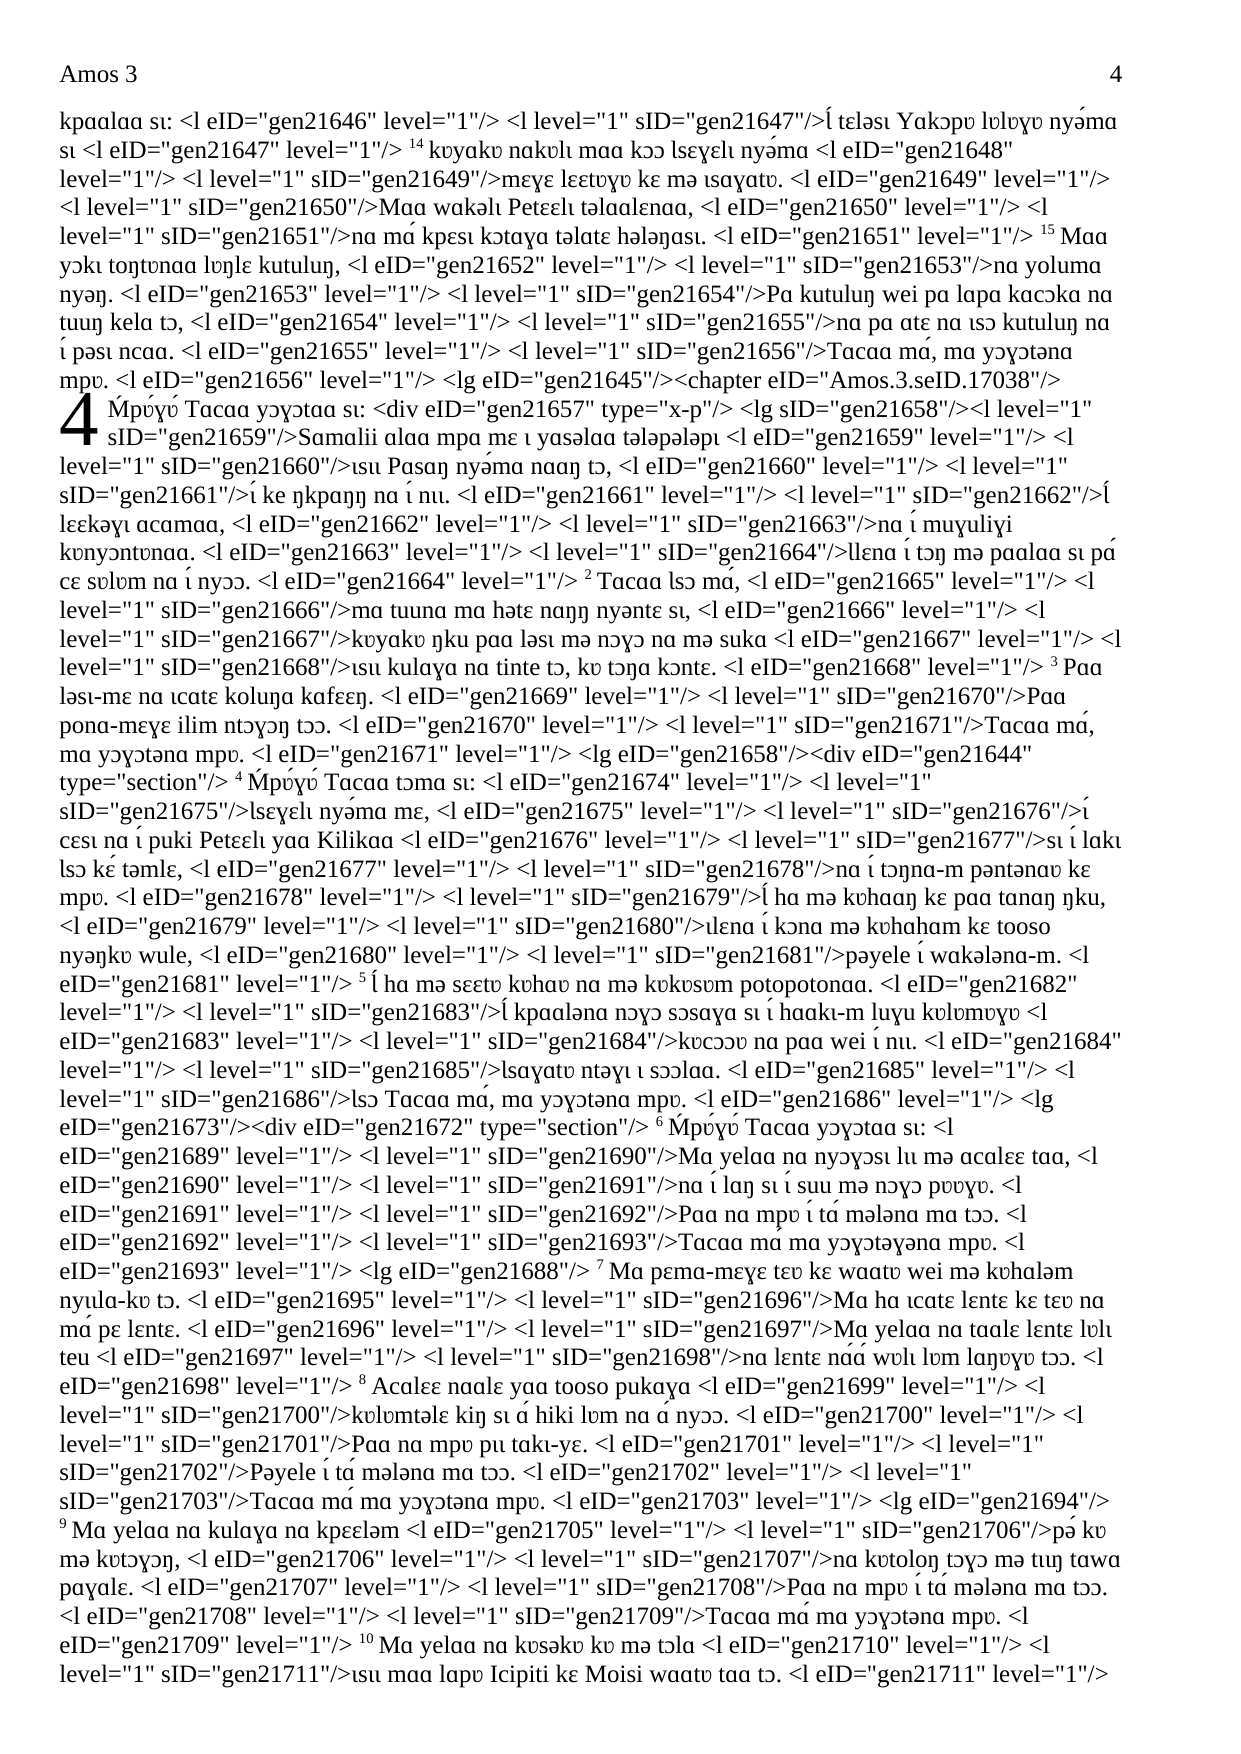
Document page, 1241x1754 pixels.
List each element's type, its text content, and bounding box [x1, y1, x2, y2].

text 3Ḿpʋ́ɣʋ́ Tɑcɑɑ tɑsɑɑ sɩ: Ɩsɛɣɛlɩ nyǝ́mɑ mpɑ mɛ mɑ lǝsɑ Icipiti tɔ, mɛɣɛ mɑ yɔɣɔtǝɣɩ tɔm tǝnɛ. <div eID="gen21605" type="x-p"/> 2 Mǝ tike kɛ mɑ sɔɔlɑ ɑtɛ yǝlɑɑ tǝnɑ tɑɑ nɑ mɑ́ lǝsɩ. <l eID="gen21607" level="1"/> <l level="1" sID="gen21608"/>Pǝ tɔɔ kɛ́ mɑɑ pɔɔsɩ-mɛɣɛ ɩsɑɣɑtʋ tǝnɑ nti ɩ́ lɑkɩ tɔ. <l eID="gen21608" level="1"/> <lg eID="gen21606"/><div eID="gen21604" type="section"/> 3 Yǝlɑɑ nɑɑlɛ kɑ́ kɑɑ mpɑɑʋ <l eID="gen21611" level="1"/> <l level="1" sID="gen21612"/>nɑ pɑ tɑ mɑɣɑsɩ kʋ tɔm? <l eID="gen21612" level="1"/> 4 Tɔɣɔlɑɣɑ kɑ nyɩɩsɩ yem kɛ́ hɔtʋɣʋ <l eID="gen21613" level="1"/> <l level="1" sID="gen21614"/>tɑɑ nɑ kɑ́ tɑ́ hiki tɔɣɔnɑɣɑ? <l eID="gen21614" level="1"/> <l level="1" sID="gen21615"/>Ye tɔɣɔlɑɣɑ pǝyɑɣɑ tɑ kpɑ pʋlʋ, <l eID="gen21615" level="1"/> <l level="1" sID="gen21616"/>kɑɑ kiisi yem kɛ́ kɑ tɑntɛ tɑɑ? <l eID="gen21616" level="1"/> 5 Sumɑɣɑ kɑ tii yem kɛ́ ɑpɑɩ tɑɑ nɑ kɑ́ tɑ́ nɑ toolee? <l eID="gen21617" level="1"/> <l level="1" sID="gen21618"/>Yɑɑ puluɣu kɑ́ kpǝtɩ yem nɑ kʋ tɑ puu pʋlʋ? <l eID="gen21618" level="1"/> 6 Pɑɑ hʋlɩ ɑpɑlʋtutuɣu kɛ yem nɑ yǝlɑɑ kɑɑ nyɑ? <l eID="gen21619" level="1"/> <l level="1" sID="gen21620"/>Yɑɑ wɑhɑlɑ kɑ́ tii ɩcɑtɛ tɑɑ kɛ́ yem nɑ Tɑcɑɑ mɑ́ mɑ tɑ kɔnɑ-ɩ? <l eID="gen21620" level="1"/> 7 Mpʋ tɔ, ye tɔɣɔlɑɣɑ ɩ́ nyɩɩsɑɑ ɑweɣe sɔɣɔntʋ kɑɑ kpɑ? <l eID="gen21621" level="1"/> <l level="1" sID="gen21622"/>Yɑɑ ye Tɑcɑɑ mɑ́ mɑ yɔɣɔtǝnɑ ɩlɛ pɑ kisi mɑ tɔm tɛlǝsʋɣʋ? <l eID="gen21622" level="1"/> <l level="1" sID="gen21623"/>Pɔpɔtʋ fɛɩ leleŋ, Ɩsɔ Tɑcɑɑ mɑ́ mɑ kɑɑ lɑ pʋlʋ nɑ mɑ́ ŋmɛsɩ <l eID="gen21623" level="1"/> <l level="1" sID="gen21624"/>Ɩsɔ kʋyɔɣɔtʋtʋ tɛlǝsǝlɑɑ. <l eID="gen21624" level="1"/> <lg eID="gen21610"/><div eID="gen21609" type="section"/> 8 Mpʋ tɔ, ye tɔɣɔlɑɣɑ ɩ́ nyɩɩsɑɑ ɑweɣe sɔɣɔntʋ kɑɑ kpɑ? <l eID="gen21621" level="1"/> <l level="1" sID="gen21622"/>Yɑɑ ye Tɑcɑɑ mɑ́ mɑ yɔɣɔtǝnɑ ɩlɛ pɑ kisi mɑ tɔm tɛlǝsʋɣʋ? <l eID="gen21622" level="1"/> <l level="1" sID="gen21623"/>Pɔpɔtʋ fɛɩ leleŋ, Ɩsɔ Tɑcɑɑ mɑ́ mɑ kɑɑ lɑ pʋlʋ nɑ mɑ́ ŋmɛsɩ <l eID="gen21623" level="1"/> <l level="1" sID="gen21624"/>Ɩsɔ kʋyɔɣɔtʋtʋ tɛlǝsǝlɑɑ. <l eID="gen21624" level="1"/> <lg eID="gen21610"/><div eID="gen21609" type="section"/> 9 Tɑcɑɑ sɩ: Ɩ kpɑɑlɩ Asǝtɔtɩ nɑ Icipiti <l eID="gen21627" level="1"/> <l level="1" sID="gen21628"/>pǝ kɑwulɑsɩ kutuluŋ nyɔɔŋ tɑɑ. <l eID="gen21628" level="1"/> <l level="1" sID="gen21629"/>Yǝlɑɑ ɩ́ kpeɣeli Sɑmɑlii pulɑsɩ tɑɑ, <l eID="gen21629" level="1"/> <l level="1" sID="gen21630"/>nɑ ɩ́ nɑ́ ɩsɑɣɑtʋ sɔsɔɔntʋ nɑ mʋsʋŋ <l eID="gen21630" level="1"/> <l level="1" sID="gen21631"/>wei pɑ lɑkɩ tɔ. <l eID="gen21631" level="1"/> 10 Pɑ tɑ nyɩ mpi pɑ yɑɑ yɑɑsi kʋpɑŋ tɔ. <l eID="gen21632" level="1"/> <l level="1" sID="gen21633"/>Mpi pɑ lɛɛkǝɣɩ mʋsʋŋ nɑ pɑ́ ŋmɩɩlǝɣɩ tɔɣɔ <l eID="gen21633" level="1"/> <l level="1" sID="gen21634"/>pɑ nyǝkɑ pɑ kɑwulɑsɩ tɛɛsɩ tɑɑ. <l eID="gen21634" level="1"/> 11 Pǝ tɔɔ kɛ́ kolontu kɑ nyɑlɑ mǝ tɛtʋ. <l eID="gen21635" level="1"/> <l level="1" sID="gen21636"/>Ɩ kɑ́ yɔkɩ mǝ koloosi nɑ ɩ́ kuu mǝ wontu. <l eID="gen21636" level="1"/> <lg eID="gen21626"/><div eID="gen21625" type="section"/> 12 Ḿpʋ́ɣʋ́ Tɑcɑɑ yɔɣɔtɑɑ sɩ: <l eID="gen21639" level="1"/> <l level="1" sID="gen21640"/>Teitei ɩsɩɩ tɔɣɔlɑɣɑ kpɑɑkʋɣʋ heu <l eID="gen21640" level="1"/> <l level="1" sID="gen21641"/>nɑ tiikulu hiki nɔŋkpɑɑsɩ yɑɑ ŋkpɑŋʋɣʋ <l eID="gen21641" level="1"/> <l level="1" sID="gen21642"/>titite kɛ ɑseetɑ tɔ, <l eID="gen21642" level="1"/> <l level="1" sID="gen21643"/>ḿpʋ́ɣʋ́ pɩɩ lɑ Sɑmɑlii nyǝ́mɑ nɑ pɑ kpelɑsɩ kʋpɑŋsɩ. <l eID="gen21643" level="1"/> <lg eID="gen21638"/><div eID="gen21637" type="section"/> 13 Ḿpʋ́ɣʋ́ Tɑcɑɑ Ɩsɔ Tomɑ tǝnɑ tʋ kpɑɑlɑɑ sɩ: <l eID="gen21646" level="1"/> <l level="1" sID="gen21647"/>Ɩ́ tɛlǝsɩ Yɑkɔpʋ lʋlʋɣʋ nyǝ́mɑ sɩ <l eID="gen21647" level="1"/> 14 kʋyɑkʋ nɑkʋlɩ mɑɑ kɔɔ Ɩsɛɣɛlɩ nyǝ́mɑ <l eID="gen21648" level="1"/> <l level="1" sID="gen21649"/>mɛɣɛ lɛɛtʋɣʋ kɛ mǝ ɩsɑɣɑtʋ. <l eID="gen21649" level="1"/> <l level="1" sID="gen21650"/>Mɑɑ wɑkǝlɩ Petɛɛlɩ tǝlɑɑlɛnɑɑ, <l eID="gen21650" level="1"/> <l level="1" sID="gen21651"/>nɑ mɑ́ kpɛsɩ kɔtɑɣɑ tǝlɑtɛ hǝlǝŋɑsɩ. <l eID="gen21651" level="1"/> 15 Mɑɑ yɔkɩ toŋtʋnɑɑ lʋŋlɛ kutuluŋ, <l eID="gen21652" level="1"/> <l level="1" sID="gen21653"/>nɑ yolumɑ nyǝŋ. <l eID="gen21653" level="1"/> <l level="1" sID="gen21654"/>Pɑ kutuluŋ wei pɑ lɑpɑ kɑcɔkɑ nɑ tuuŋ kelɑ tɔ, <l eID="gen21654" level="1"/> <l level="1" sID="gen21655"/>nɑ pɑ ɑtɛ nɑ ɩsɔ kutuluŋ nɑ ɩ́ pǝsɩ ncɑɑ. <l eID="gen21655" level="1"/> <l level="1" sID="gen21656"/>Tɑcɑɑ mɑ́, mɑ yɔɣɔtǝnɑ mpʋ. <l eID="gen21656" level="1"/> <lg eID="gen21645"/><chapter eID="Amos.3.seID.17038"/> [59, 106, 1122, 394]
text 4Ḿpʋ́ɣʋ́ Tɑcɑɑ yɔɣɔtɑɑ sɩ: <div eID="gen21657" type="x-p"/> <lg sID="gen21658"/><l level="1" sID="gen21659"/>Sɑmɑlii ɑlɑɑ mpɑ mɛ ɩ yɑsǝlɑɑ tǝlǝpǝlǝpɩ <l eID="gen21659" level="1"/> <l level="1" sID="gen21660"/>ɩsɩɩ Pɑsɑŋ nyǝ́mɑ nɑɑŋ tɔ, <l eID="gen21660" level="1"/> <l level="1" sID="gen21661"/>ɩ́ ke ŋkpɑŋŋ nɑ ɩ́ nɩɩ. <l eID="gen21661" level="1"/> <l level="1" sID="gen21662"/>Ɩ́ lɛɛkǝɣɩ ɑcɑmɑɑ, <l eID="gen21662" level="1"/> <l level="1" sID="gen21663"/>nɑ ɩ́ muɣuliɣi kʋnyɔntʋnɑɑ. <l eID="gen21663" level="1"/> <l level="1" sID="gen21664"/>Ɩlɛnɑ ɩ́ tɔŋ mǝ pɑɑlɑɑ sɩ pɑ́ cɛ sʋlʋm nɑ ɩ́ nyɔɔ. <l eID="gen21664" level="1"/> 2 Tɑcɑɑ Ɩsɔ mɑ́, <l eID="gen21665" level="1"/> <l level="1" sID="gen21666"/>mɑ tuunɑ mɑ hǝtɛ nɑŋŋ nyǝntɛ sɩ, <l eID="gen21666" level="1"/> <l level="1" sID="gen21667"/>kʋyɑkʋ ŋku pɑɑ lǝsɩ mǝ nɔɣɔ nɑ mǝ sukɑ <l eID="gen21667" level="1"/> <l level="1" sID="gen21668"/>ɩsɩɩ kulɑɣɑ nɑ tinte tɔ, kʋ tɔŋɑ kɔntɛ. <l eID="gen21668" level="1"/> 3 Pɑɑ lǝsɩ-mɛ nɑ ɩcɑtɛ koluŋɑ kɑfɛɛŋ. <l eID="gen21669" level="1"/> <l level="1" sID="gen21670"/>Pɑɑ ponɑ-mɛɣɛ ilim ntɔɣɔŋ tɔɔ. <l eID="gen21670" level="1"/> <l level="1" sID="gen21671"/>Tɑcɑɑ mɑ́, mɑ yɔɣɔtǝnɑ mpʋ. <l eID="gen21671" level="1"/> <lg eID="gen21658"/><div eID="gen21644" type="section"/> 4 Ḿpʋ́ɣʋ́ Tɑcɑɑ tɔmɑ sɩ: <l eID="gen21674" level="1"/> <l level="1" sID="gen21675"/>Ɩsɛɣɛlɩ nyǝ́mɑ mɛ, <l eID="gen21675" level="1"/> <l level="1" sID="gen21676"/>ɩ́ cɛsɩ nɑ ɩ́ puki Petɛɛlɩ yɑɑ Kilikɑɑ <l eID="gen21676" level="1"/> <l level="1" sID="gen21677"/>sɩ ɩ́ lɑkɩ Ɩsɔ kɛ́ tǝmlɛ, <l eID="gen21677" level="1"/> <l level="1" sID="gen21678"/>nɑ ɩ́ tɔŋnɑ-m pǝntǝnɑʋ kɛ mpʋ. <l eID="gen21678" level="1"/> <l level="1" sID="gen21679"/>Ɩ́ hɑ mǝ kʋhɑɑŋ kɛ pɑɑ tɑnɑŋ ŋku, <l eID="gen21679" level="1"/> <l level="1" sID="gen21680"/>ɩlɛnɑ ɩ́ kɔnɑ mǝ kʋhɑhɑm kɛ tooso nyǝŋkʋ wule, <l eID="gen21680" level="1"/> <l level="1" sID="gen21681"/>pǝyele ɩ́ wɑkǝlǝnɑ-m. <l eID="gen21681" level="1"/> 5 Ɩ́ hɑ mǝ sɛɛtʋ kʋhɑʋ nɑ mǝ kʋkʋsʋm potopotonɑɑ. <l eID="gen21682" level="1"/> <l level="1" sID="gen21683"/>Ɩ́ kpɑɑlǝnɑ nɔɣɔ sɔsɑɣɑ sɩ ɩ́ hɑɑkɩ-m luɣu kʋlʋmʋɣʋ <l eID="gen21683" level="1"/> <l level="1" sID="gen21684"/>kʋcɔɔʋ nɑ pɑɑ wei ɩ́ nɩɩ. <l eID="gen21684" level="1"/> <l level="1" sID="gen21685"/>Ɩsɑɣɑtʋ ntǝɣɩ ɩ sɔɔlɑɑ. <l eID="gen21685" level="1"/> <l level="1" sID="gen21686"/>Ɩsɔ Tɑcɑɑ mɑ́, mɑ yɔɣɔtǝnɑ mpʋ. <l eID="gen21686" level="1"/> <lg eID="gen21673"/><div eID="gen21672" type="section"/> 6 Ḿpʋ́ɣʋ́ Tɑcɑɑ yɔɣɔtɑɑ sɩ: <l eID="gen21689" level="1"/> <l level="1" sID="gen21690"/>Mɑ yelɑɑ nɑ nyɔɣɔsɩ lɩɩ mǝ ɑcɑlɛɛ tɑɑ, <l eID="gen21690" level="1"/> <l level="1" sID="gen21691"/>nɑ ɩ́ lɑŋ sɩ ɩ́ suu mǝ nɔɣɔ pʋʋɣʋ. <l eID="gen21691" level="1"/> <l level="1" sID="gen21692"/>Pɑɑ nɑ mpʋ ɩ́ tɑ́ mǝlǝnɑ mɑ tɔɔ. <l eID="gen21692" level="1"/> <l level="1" sID="gen21693"/>Tɑcɑɑ mɑ́ mɑ yɔɣɔtǝɣǝnɑ mpʋ. <l eID="gen21693" level="1"/> <lg eID="gen21688"/> 7 Mɑ pɛmɑ-mɛɣɛ tɛʋ kɛ wɑɑtʋ wei mǝ kʋhɑlǝm nyɩɩlɑ-kʋ tɔ. <l eID="gen21695" level="1"/> <l level="1" sID="gen21696"/>Mɑ hɑ ɩcɑtɛ lɛntɛ kɛ tɛʋ nɑ mɑ́ pɛ lɛntɛ. <l eID="gen21696" level="1"/> <l level="1" sID="gen21697"/>Mɑ yelɑɑ nɑ tɑɑlɛ lɛntɛ lʋlɩ teu <l eID="gen21697" level="1"/> <l level="1" sID="gen21698"/>nɑ lɛntɛ nɑ́ɑ́ wʋlɩ lʋm lɑŋʋɣʋ tɔɔ. <l eID="gen21698" level="1"/> 8 Acɑlɛɛ nɑɑlɛ yɑɑ tooso pukɑɣɑ <l eID="gen21699" level="1"/> <l level="1" sID="gen21700"/>kʋlʋmtǝlɛ kiŋ sɩ ɑ́ hiki lʋm nɑ ɑ́ nyɔɔ. <l eID="gen21700" level="1"/> <l level="1" sID="gen21701"/>Pɑɑ nɑ mpʋ pɩɩ tɑkɩ-yɛ. <l eID="gen21701" level="1"/> <l level="1" sID="gen21702"/>Pǝyele ɩ́ tɑ́ mǝlǝnɑ mɑ tɔɔ. <l eID="gen21702" level="1"/> <l level="1" sID="gen21703"/>Tɑcɑɑ mɑ́ mɑ yɔɣɔtǝnɑ mpʋ. <l eID="gen21703" level="1"/> <lg eID="gen21694"/> 9 Mɑ yelɑɑ nɑ kulɑɣɑ nɑ kpɛɛlǝm <l eID="gen21705" level="1"/> <l level="1" sID="gen21706"/>pǝ́ kʋ mǝ kʋtɔɣɔŋ, <l eID="gen21706" level="1"/> <l level="1" sID="gen21707"/>nɑ kʋtoloŋ tɔɣɔ mǝ tɩɩŋ tɑwɑ pɑɣɑlɛ. <l eID="gen21707" level="1"/> <l level="1" sID="gen21708"/>Pɑɑ nɑ mpʋ ɩ́ tɑ́ mǝlǝnɑ mɑ tɔɔ. <l eID="gen21708" level="1"/> <l level="1" sID="gen21709"/>Tɑcɑɑ mɑ́ mɑ yɔɣɔtǝnɑ mpʋ. <l eID="gen21709" level="1"/> 10 Mɑ yelɑɑ nɑ kʋsǝkʋ kʋ mǝ tɔlɑ <l eID="gen21710" level="1"/> <l level="1" sID="gen21711"/>ɩsɩɩ mɑɑ lɑpʋ Icipiti kɛ Moisi wɑɑtʋ tɑɑ tɔ. <l eID="gen21711" level="1"/> [59, 394, 1122, 1687]
